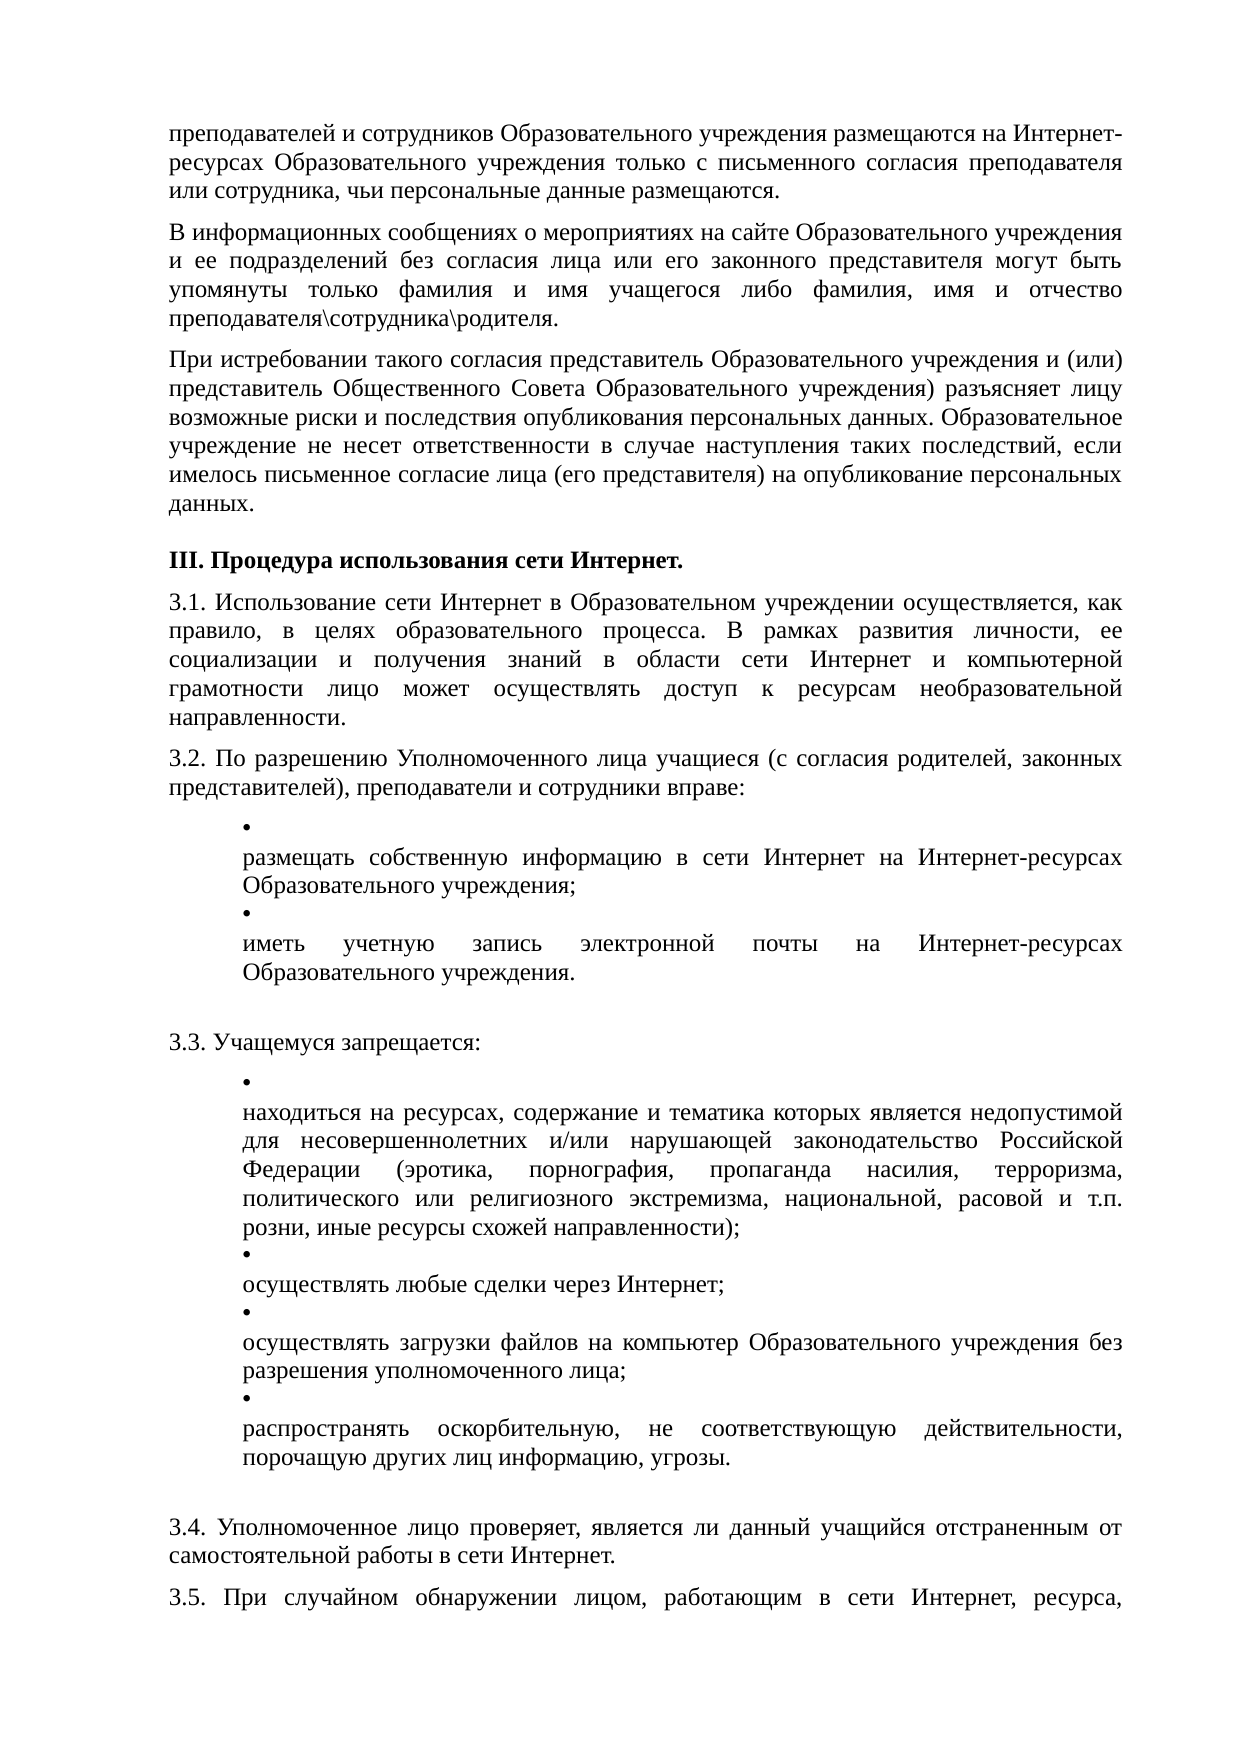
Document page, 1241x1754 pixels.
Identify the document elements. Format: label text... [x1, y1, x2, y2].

text При истребовании такого согласия представитель Образовательного учреждения и (или) представитель Общественного Совета Образовательного учреждения) разъясняет лицу возможные риски и последствия опубликования персональных данных. Образовательное учреждение не несет ответственности в случае наступления таких последствий, если имелось письменное согласие лица (его представителя) на опубликование персональных данных. III. Процедура использования сети Интернет. [169, 344, 1123, 574]
text 3.5. При случайном обнаружении лицом, работающим в сети Интернет, ресурса, [169, 1582, 1123, 1611]
text 3.4. Уполномоченное лицо проверяет, является ли данный учащийся отстраненным от самостоятельной работы в сети Интернет. [169, 1483, 1123, 1569]
list размещать собственную информацию в сети Интернет на Интернет-ресурсах Образовательного учреждения; [169, 813, 1123, 899]
list осуществлять любые сделки через Интернет; [169, 1241, 1123, 1298]
list распространять оскорбительную, не соответствующую действительности, порочащую других лиц информацию, угрозы. [169, 1384, 1123, 1471]
text 3.2. По разрешению Уполномоченного лица учащиеся (с согласия родителей, законных представителей), преподаватели и сотрудники вправе: [169, 743, 1123, 801]
list осуществлять загрузки файлов на компьютер Образовательного учреждения без разрешения уполномоченного лица; [169, 1298, 1123, 1384]
text 3.3. Учащемуся запрещается: [169, 998, 1123, 1056]
text 3.1. Использование сети Интернет в Образовательном учреждении осуществляется, как правило, в целях образовательного процесса. В рамках развития личности, ее социализации и получения знаний в области сети Интернет и компьютерной грамотности лицо может осуществлять доступ к ресурсам необразовательной направленности. [169, 587, 1123, 731]
list иметь учетную запись электронной почты на Интернет-ресурсах Образовательного учреждения. [169, 899, 1123, 986]
list находиться на ресурсах, содержание и тематика которых является недопустимой для несовершеннолетних и/или нарушающей законодательство Российской Федерации (эротика, порнография, пропаганда насилия, терроризма, политического или религиозного экстремизма, национальной, расовой и т.п. розни, иные ресурсы схожей направленности); [169, 1068, 1123, 1241]
text преподавателей и сотрудников Образовательного учреждения размещаются на Интернет-ресурсах Образовательного учреждения только с письменного согласия преподавателя или сотрудника, чьи персональные данные размещаются. [169, 118, 1123, 204]
text В информационных сообщениях о мероприятиях на сайте Образовательного учреждения и ее подразделений без согласия лица или его законного представителя могут быть упомянуты только фамилия и имя учащегося либо фамилия, имя и отчество преподавателя\сотрудника\родителя. [169, 217, 1123, 332]
